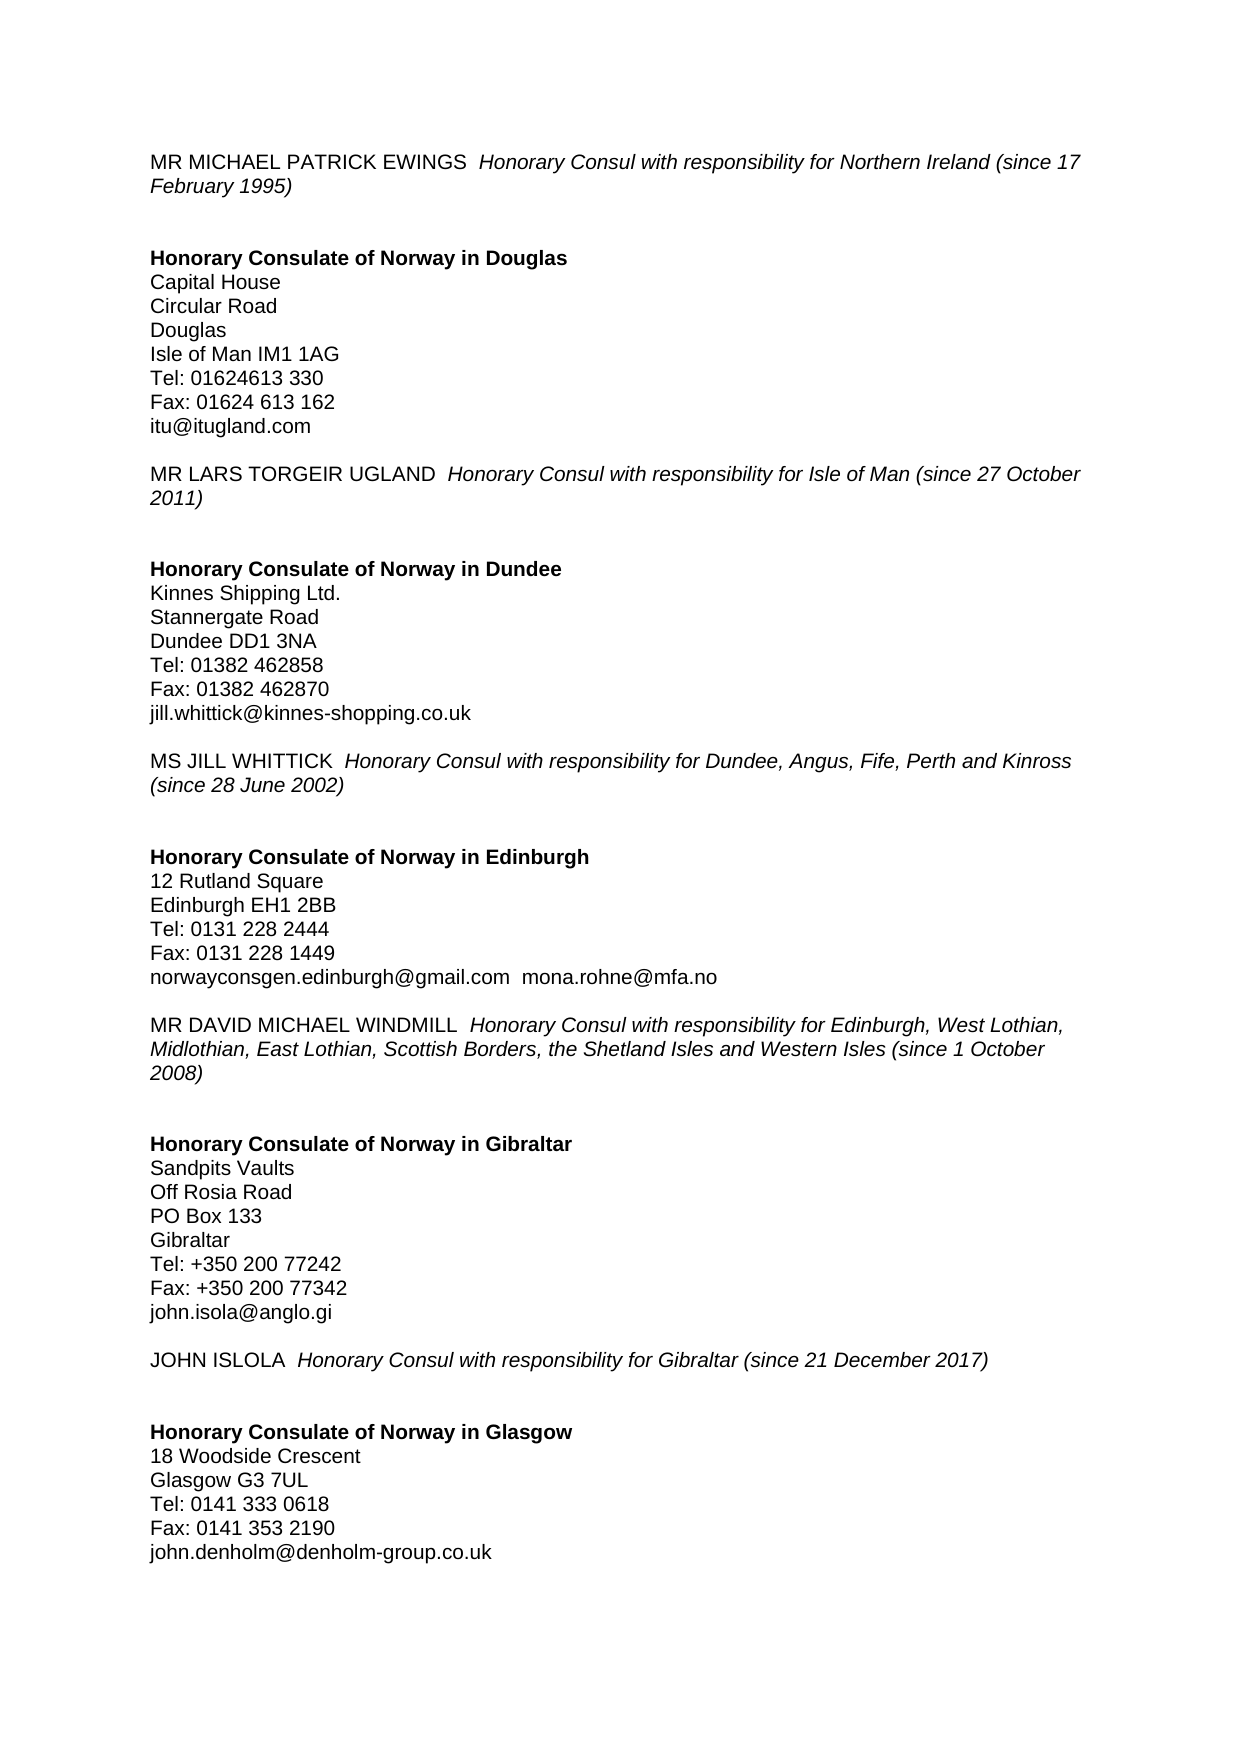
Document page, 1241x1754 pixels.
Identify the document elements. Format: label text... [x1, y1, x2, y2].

text Fax: +350 200 77342 [150, 1276, 1090, 1300]
text Tel: 0131 228 2444 [150, 917, 1090, 941]
text Honorary Consulate of Norway in Gibraltar [150, 1132, 1090, 1156]
text Honorary Consulate of Norway in Dundee [150, 557, 1090, 581]
text MS JILL WHITTICK Honorary Consul with responsibility for Dundee, Angus, Fife, Perth and Kinross (since 28 June 2002) [150, 749, 1090, 797]
text 18 Woodside Crescent [150, 1444, 1090, 1468]
text Tel: 0141 333 0618 [150, 1492, 1090, 1516]
text Fax: 01382 462870 [150, 677, 1090, 701]
text Kinnes Shipping Ltd. [150, 581, 1090, 605]
text 12 Rutland Square [150, 869, 1090, 893]
text Tel: +350 200 77242 [150, 1252, 1090, 1276]
text Honorary Consulate of Norway in Edinburgh [150, 845, 1090, 869]
text Tel: 01382 462858 [150, 653, 1090, 677]
text Honorary Consulate of Norway in Douglas [150, 246, 1090, 270]
text Isle of Man IM1 1AG [150, 342, 1090, 366]
text Honorary Consulate of Norway in Glasgow [150, 1420, 1090, 1444]
text Sandpits Vaults [150, 1156, 1090, 1180]
text Circular Road [150, 294, 1090, 318]
text PO Box 133 [150, 1204, 1090, 1228]
text norwayconsgen.edinburgh@gmail.com mona.rohne@mfa.no [150, 964, 1090, 988]
text Douglas [150, 318, 1090, 342]
text Off Rosia Road [150, 1180, 1090, 1204]
text Fax: 01624 613 162 [150, 389, 1090, 413]
text Tel: 01624613 330 [150, 366, 1090, 389]
text jill.whittick@kinnes-shopping.co.uk [150, 701, 1090, 725]
text Capital House [150, 270, 1090, 294]
text Fax: 0141 353 2190 [150, 1516, 1090, 1539]
text JOHN ISLOLA Honorary Consul with responsibility for Gibraltar (since 21 December 2017) [150, 1348, 1090, 1372]
text Glasgow G3 7UL [150, 1468, 1090, 1492]
text Fax: 0131 228 1449 [150, 941, 1090, 964]
text itu@itugland.com [150, 413, 1090, 437]
text Gibraltar [150, 1228, 1090, 1252]
text MR MICHAEL PATRICK EWINGS Honorary Consul with responsibility for Northern Ireland (since 17 February 1995) [150, 150, 1090, 198]
text Dundee DD1 3NA [150, 629, 1090, 653]
text Stannergate Road [150, 605, 1090, 629]
text MR DAVID MICHAEL WINDMILL Honorary Consul with responsibility for Edinburgh, West Lothian, Midlothian, East Lothian, Scottish Borders, the Shetland Isles and Western Isles (since 1 October 2008) [150, 1012, 1090, 1084]
text john.isola@anglo.gi [150, 1300, 1090, 1324]
text Edinburgh EH1 2BB [150, 893, 1090, 917]
text MR LARS TORGEIR UGLAND Honorary Consul with responsibility for Isle of Man (since 27 October 2011) [150, 461, 1090, 509]
text john.denholm@denholm-group.co.uk [150, 1539, 1090, 1563]
